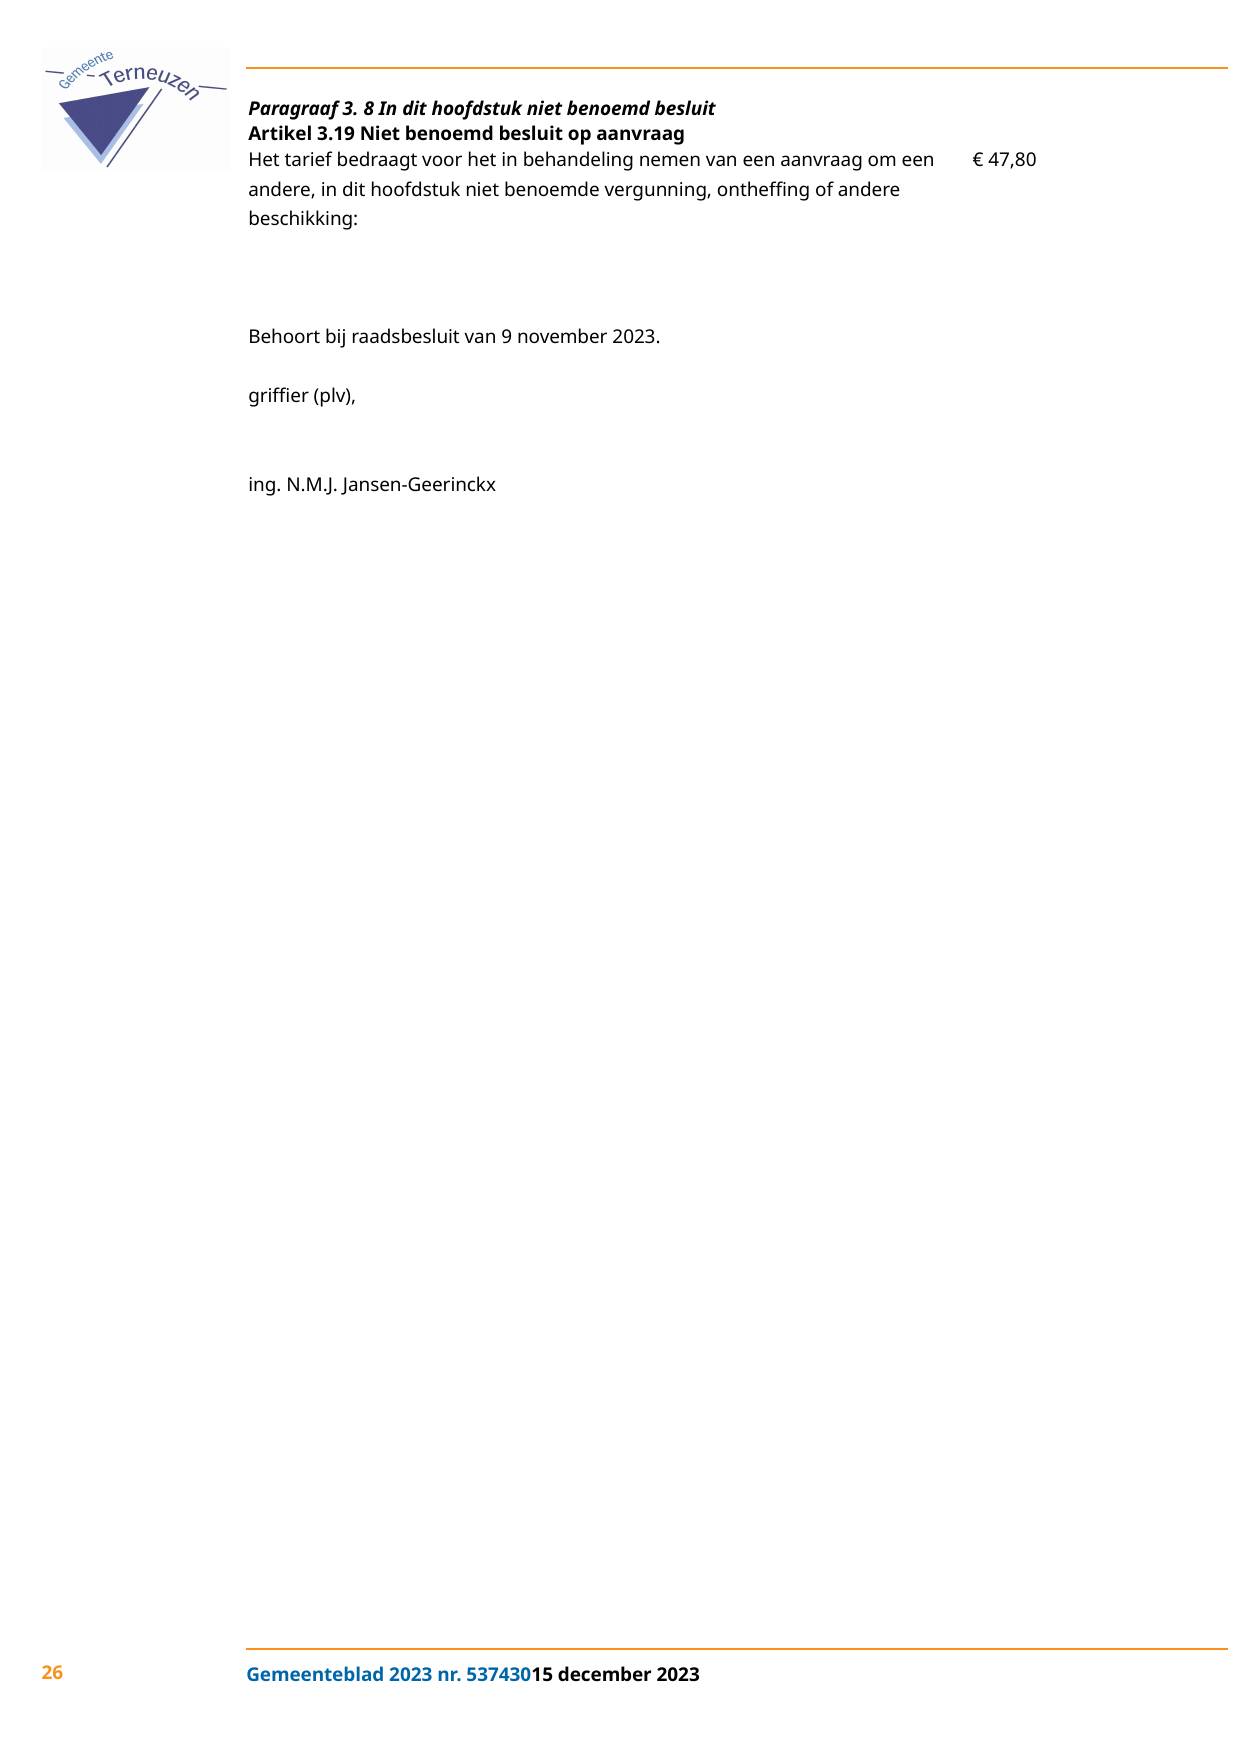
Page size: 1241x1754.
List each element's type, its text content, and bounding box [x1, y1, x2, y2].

table_cell € 47,80 [973, 146, 1152, 231]
table_cell [973, 121, 1152, 146]
table_cell Het tarief bedraagt voor het in behandeling nemen van een aanvraag om een andere, in dit hoofdstuk niet benoemde vergunning, ontheffing of andere beschikking: [248, 146, 972, 231]
text Behoort bij raadsbesluit van 9 november 2023. [248, 323, 1152, 349]
table_cell Artikel 3.19 Niet benoemd besluit op aanvraag [248, 121, 972, 146]
picture [41, 47, 231, 172]
table_cell Paragraaf 3. 8 In dit hoofdstuk niet benoemd besluit [248, 95, 972, 121]
table_cell [973, 95, 1152, 121]
text griffier (plv), [248, 382, 1152, 408]
text ing. N.M.J. Jansen-Geerinckx [248, 471, 1152, 497]
